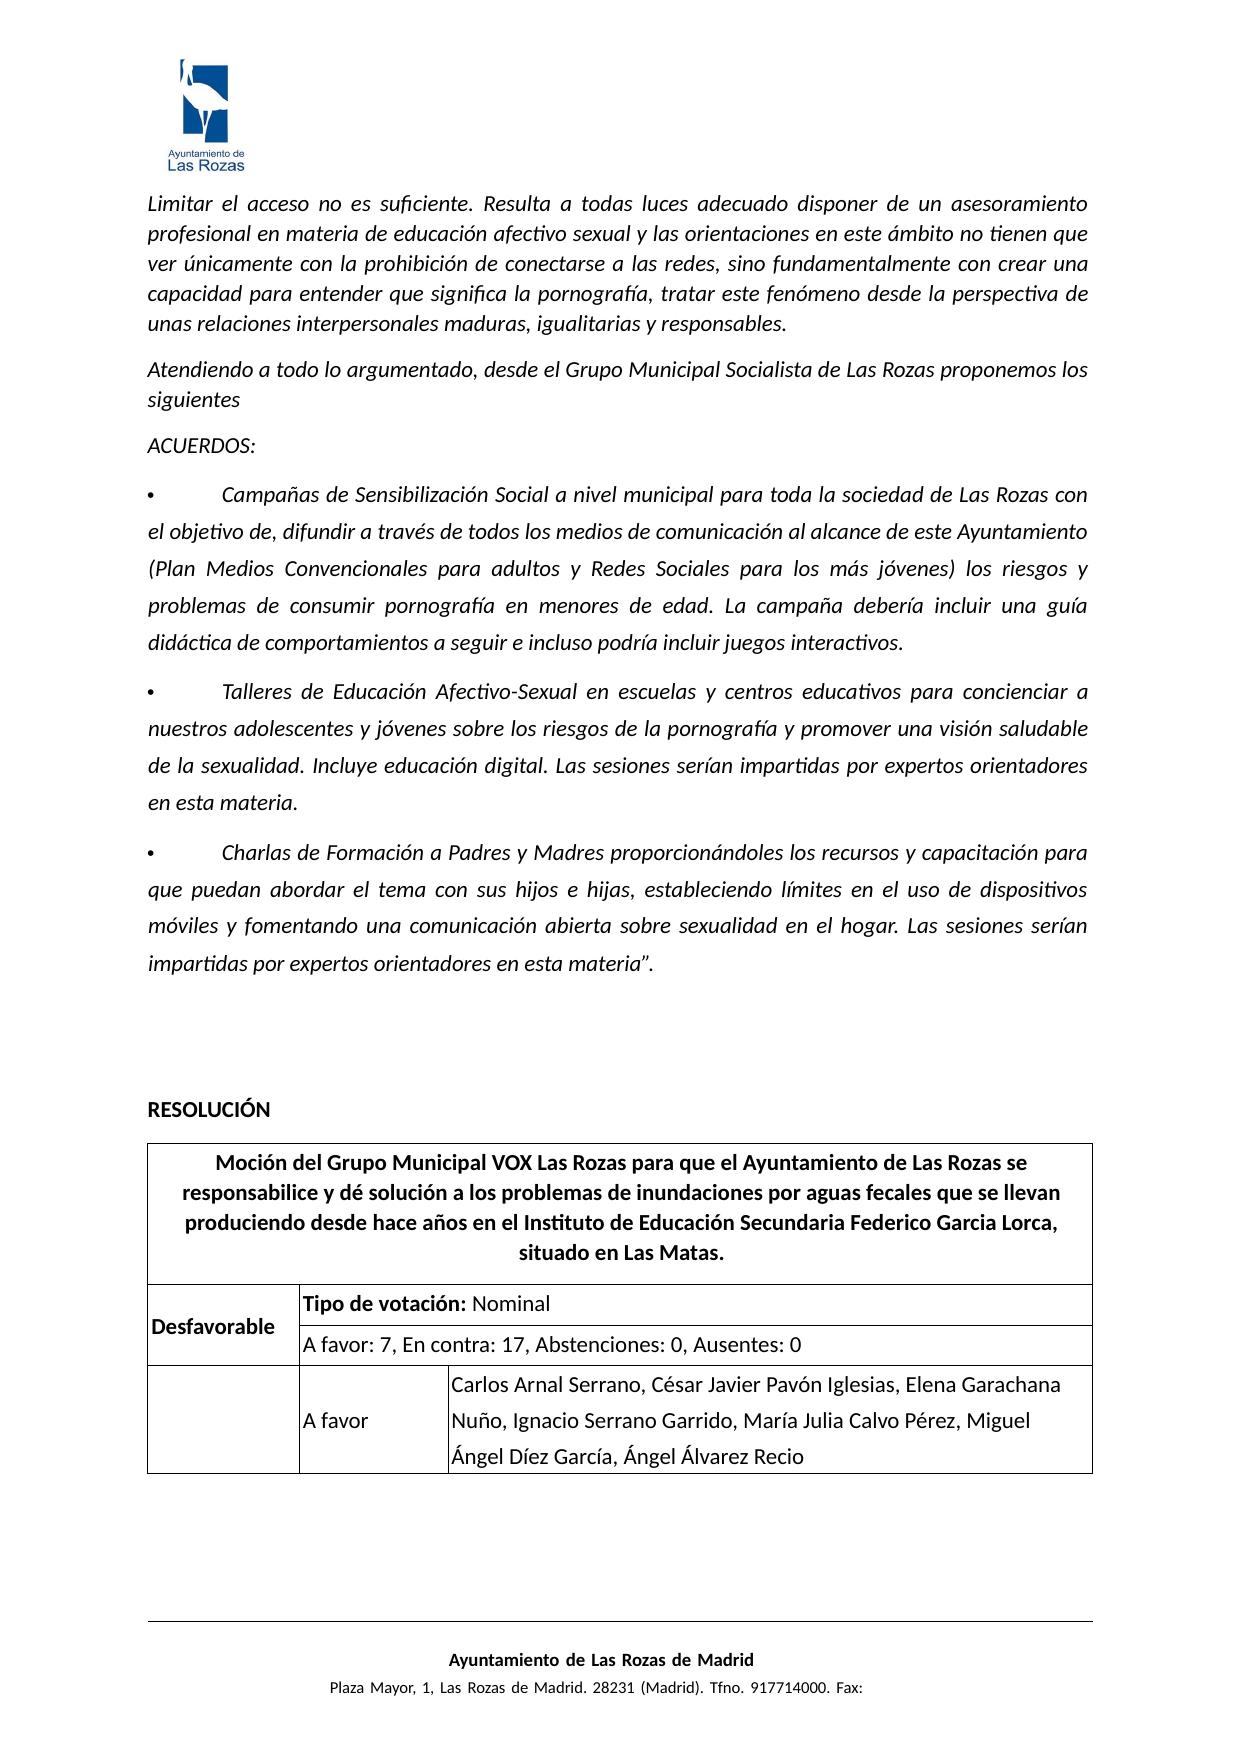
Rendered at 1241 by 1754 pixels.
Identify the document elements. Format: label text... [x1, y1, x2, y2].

table_cell Desfavorable [148, 1285, 299, 1365]
table_cell A favor [300, 1366, 448, 1473]
list Talleres de Educación Afectivo-Sexual en escuelas y centros educativos para concienciar a nuestros adolescentes y jóvenes sobre los riesgos de la pornografía y promover una visión saludable de la sexualidad. Incluye educación digital. Las sesiones serían impartidas por expertos orientadores en esta materia. [147, 677, 1092, 816]
text ACUERDOS: [147, 432, 1092, 460]
list Charlas de Formación a Padres y Madres proporcionándoles los recursos y capacitación para que puedan abordar el tema con sus hijos e hijas, estableciendo límites en el uso de dispositivos móviles y fomentando una comunicación abierta sobre sexualidad en el hogar. Las sesiones serían impartidas por expertos orientadores en esta materia”. [147, 838, 1092, 977]
table_cell Carlos Arnal Serrano, César Javier Pavón Iglesias, Elena Garachana Nuño, Ignacio Serrano Garrido, María Julia Calvo Pérez, Miguel Ángel Díez García, Ángel Álvarez Recio [449, 1366, 1092, 1473]
table_cell [148, 1366, 299, 1473]
table_header Moción del Grupo Municipal VOX Las Rozas para que el Ayuntamiento de Las Rozas se responsabilice y dé solución a los problemas de inundaciones por aguas fecales que se llevan produciendo desde hace años en el Instituto de Educación Secundaria Federico Garcia Lorca, situado en Las Matas. [148, 1144, 1092, 1284]
list Campañas de Sensibilización Social a nivel municipal para toda la sociedad de Las Rozas con el objetivo de, difundir a través de todos los medios de comunicación al alcance de este Ayuntamiento (Plan Medios Convencionales para adultos y Redes Sociales para los más jóvenes) los riesgos y problemas de consumir pornografía en menores de edad. La campaña debería incluir una guía didáctica de comportamientos a seguir e incluso podría incluir juegos interactivos. [147, 480, 1092, 656]
table_cell A favor: 7, En contra: 17, Abstenciones: 0, Ausentes: 0 [300, 1326, 1092, 1365]
text RESOLUCIÓN [147, 1095, 1092, 1123]
table_cell Tipo de votación: Nominal [300, 1285, 1092, 1325]
text Atendiendo a todo lo argumentado, desde el Grupo Municipal Socialista de Las Rozas proponemos los siguientes [147, 355, 1092, 413]
text Limitar el acceso no es suficiente. Resulta a todas luces adecuado disponer de un asesoramiento profesional en materia de educación afectivo sexual y las orientaciones en este ámbito no tienen que ver únicamente con la prohibición de conectarse a las redes, sino fundamentalmente con crear una capacidad para entender que significa la pornografía, tratar este fenómeno desde la perspectiva de unas relaciones interpersonales maduras, igualitarias y responsables. [147, 189, 1092, 337]
